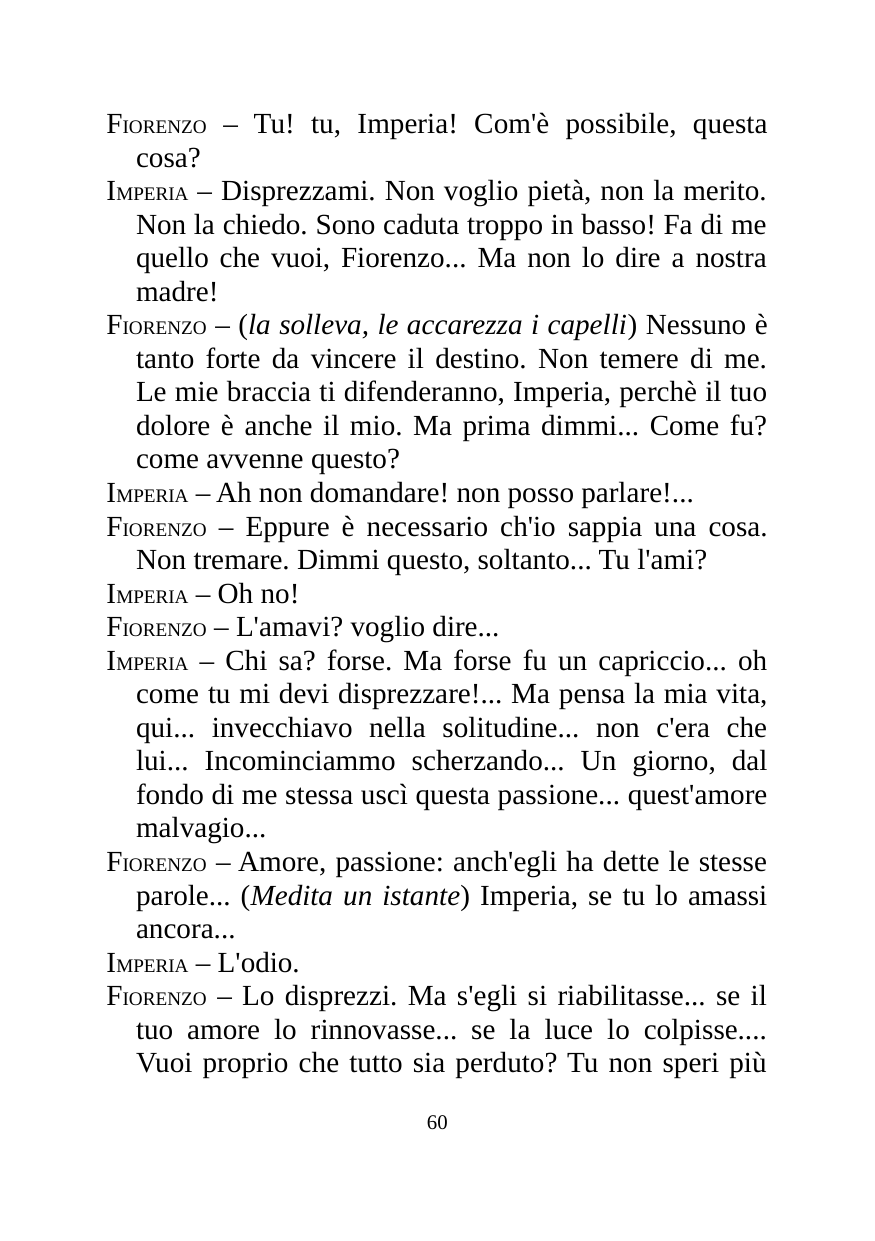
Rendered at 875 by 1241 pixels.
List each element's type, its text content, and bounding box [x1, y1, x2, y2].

text Imperia – Oh no! [106, 576, 768, 609]
text Imperia – Chi sa? forse. Ma forse fu un capriccio... oh come tu mi devi disprezzare!... Ma pensa la mia vita, qui... invecchiavo nella solitudine... non c'era che lui... Incominciammo scherzando... Un giorno, dal fondo di me stessa uscì questa passione... quest'amore malvagio... [106, 643, 768, 844]
text Fiorenzo – L'amavi? voglio dire... [106, 609, 768, 643]
text Fiorenzo – (la solleva, le accarezza i capelli) Nessuno è tanto forte da vincere il destino. Non temere di me. Le mie braccia ti difenderanno, Imperia, perchè il tuo dolore è anche il mio. Ma prima dimmi... Come fu? come avvenne questo? [106, 307, 768, 475]
text Fiorenzo – Amore, passione: anch'egli ha dette le stesse parole... (Medita un istante) Imperia, se tu lo amassi ancora... [106, 844, 768, 945]
text Fiorenzo – Eppure è necessario ch'io sappia una cosa. Non tremare. Dimmi questo, soltanto... Tu l'ami? [106, 509, 768, 576]
text Imperia – Disprezzami. Non voglio pietà, non la merito. Non la chiedo. Sono caduta troppo in basso! Fa di me quello che vuoi, Fiorenzo... Ma non lo dire a nostra madre! [106, 173, 768, 307]
text Imperia – Ah non domandare! non posso parlare!... [106, 475, 768, 509]
text Imperia – L'odio. [106, 945, 768, 978]
text Fiorenzo – Tu! tu, Imperia! Com'è possibile, questa cosa? [106, 106, 768, 173]
text Fiorenzo – Lo disprezzi. Ma s'egli si riabilitasse... se il tuo amore lo rinnovasse... se la luce lo colpisse.... Vuoi proprio che tutto sia perduto? Tu non speri più [106, 978, 768, 1079]
